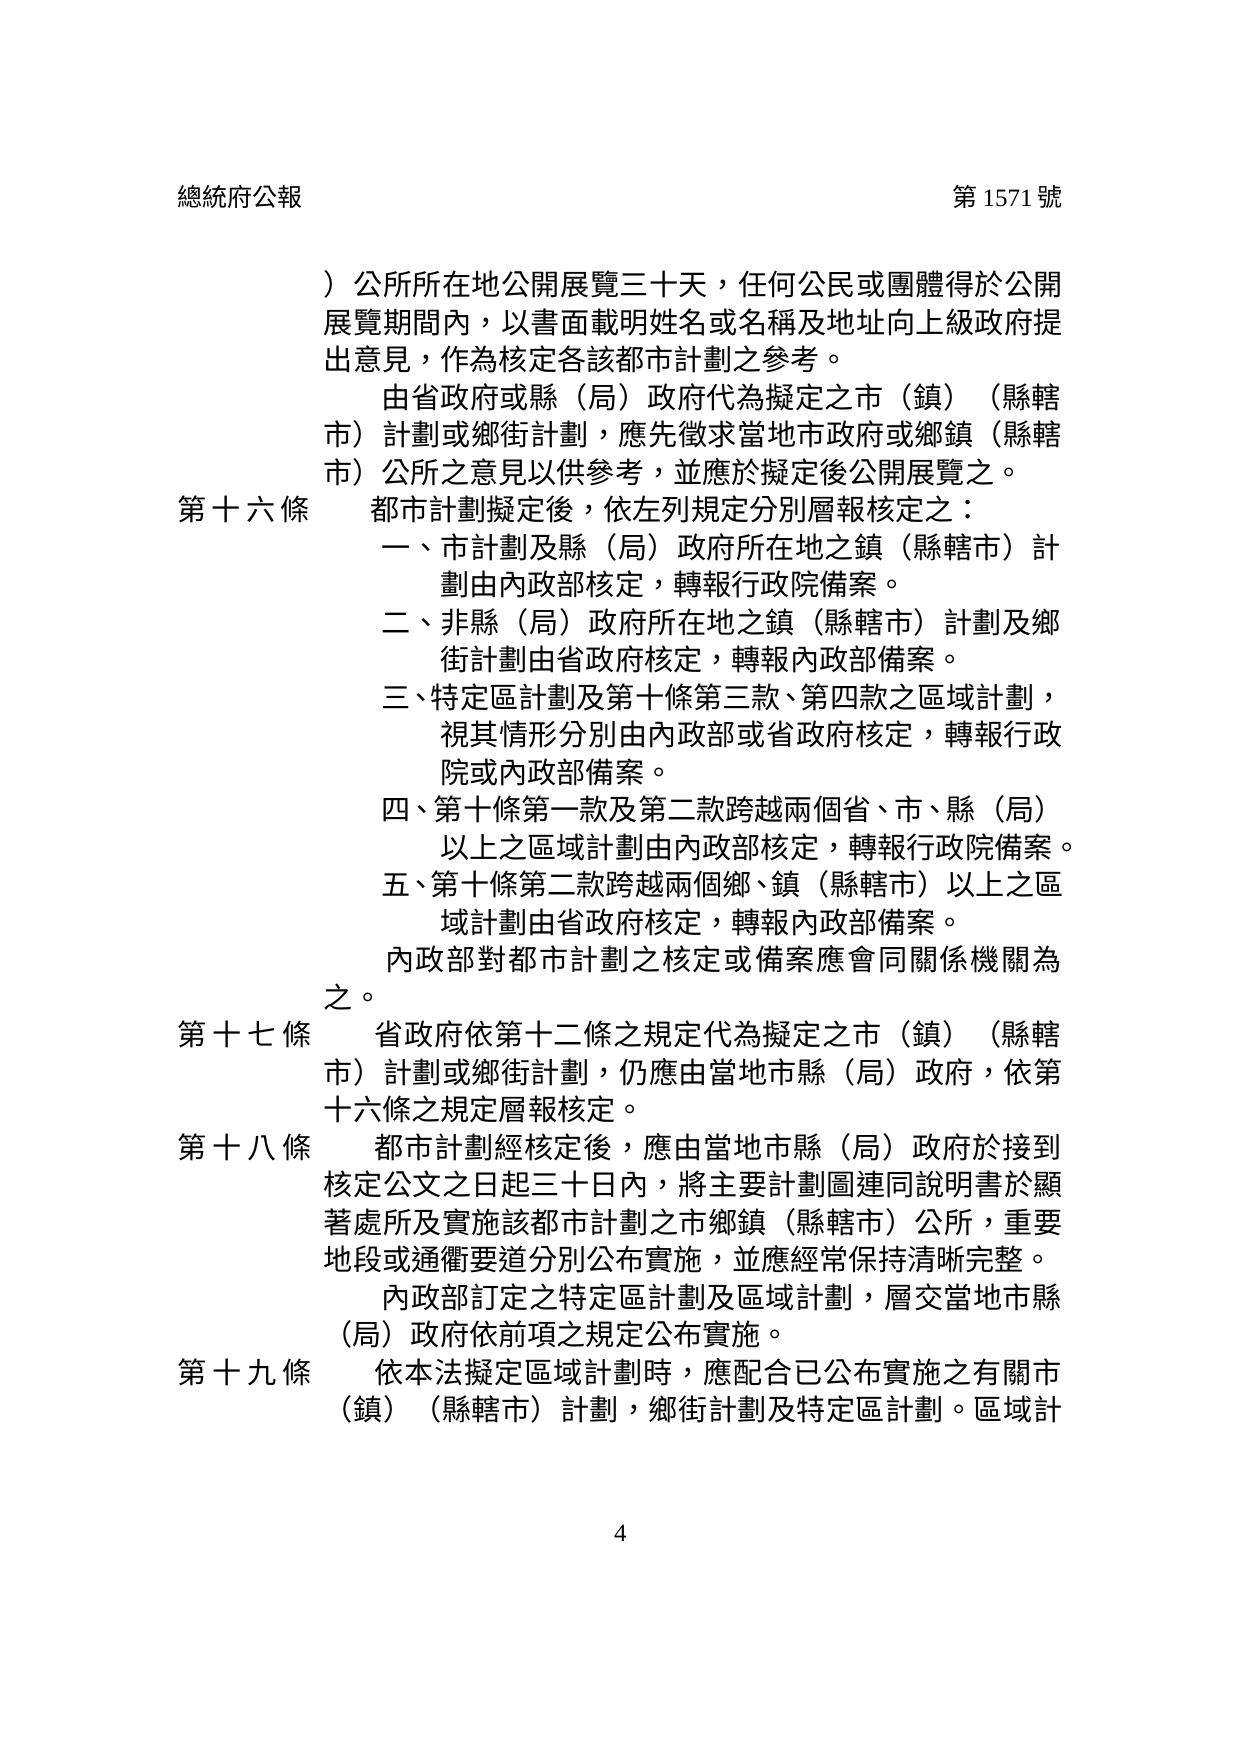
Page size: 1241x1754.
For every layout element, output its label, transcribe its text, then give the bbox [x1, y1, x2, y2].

text 由省政府或縣（局）政府代為擬定之市（鎮）（縣轄市）計劃或鄉街計劃，應先徵求當地市政府或鄉鎮（縣轄市）公所之意見以供參考，並應於擬定後公開展覽之。 [323, 378, 1063, 491]
text 第十七條 省政府依第十二條之規定代為擬定之市（鎮）（縣轄市）計劃或鄉街計劃，仍應由當地市縣（局）政府，依第十六條之規定層報核定。 [177, 1016, 1063, 1128]
text ）公所所在地公開展覽三十天，任何公民或團體得於公開展覽期間內，以書面載明姓名或名稱及地址向上級政府提出意見，作為核定各該都市計劃之參考。 [177, 266, 1063, 378]
text 第十九條 依本法擬定區域計劃時，應配合已公布實施之有關市（鎮）（縣轄市）計劃，鄉街計劃及特定區計劃。區域計 [177, 1353, 1063, 1428]
text 三、特定區計劃及第十條第三款、第四款之區域計劃，視其情形分別由內政部或省政府核定，轉報行政院或內政部備案。 [381, 678, 1063, 791]
text 第十八條 都市計劃經核定後，應由當地市縣（局）政府於接到核定公文之日起三十日內，將主要計劃圖連同說明書於顯著處所及實施該都市計劃之市鄉鎮（縣轄市）公所，重要地段或通衢要道分別公布實施，並應經常保持清晰完整。 [177, 1128, 1063, 1278]
text 四、第十條第一款及第二款跨越兩個省、市、縣（局）以上之區域計劃由內政部核定，轉報行政院備案。 [381, 791, 1063, 866]
text 一、市計劃及縣（局）政府所在地之鎮（縣轄市）計劃由內政部核定，轉報行政院備案。 [381, 528, 1063, 603]
text 五、第十條第二款跨越兩個鄉、鎮（縣轄市）以上之區域計劃由省政府核定，轉報內政部備案。 [381, 866, 1063, 941]
text 第十六條 都市計劃擬定後，依左列規定分別層報核定之： [177, 491, 1063, 528]
text 內政部對都市計劃之核定或備案應會同關係機關為之。 [323, 941, 1063, 1016]
text 內政部訂定之特定區計劃及區域計劃，層交當地市縣（局）政府依前項之規定公布實施。 [323, 1278, 1063, 1353]
text 二、非縣（局）政府所在地之鎮（縣轄市）計劃及鄉街計劃由省政府核定，轉報內政部備案。 [381, 603, 1063, 678]
